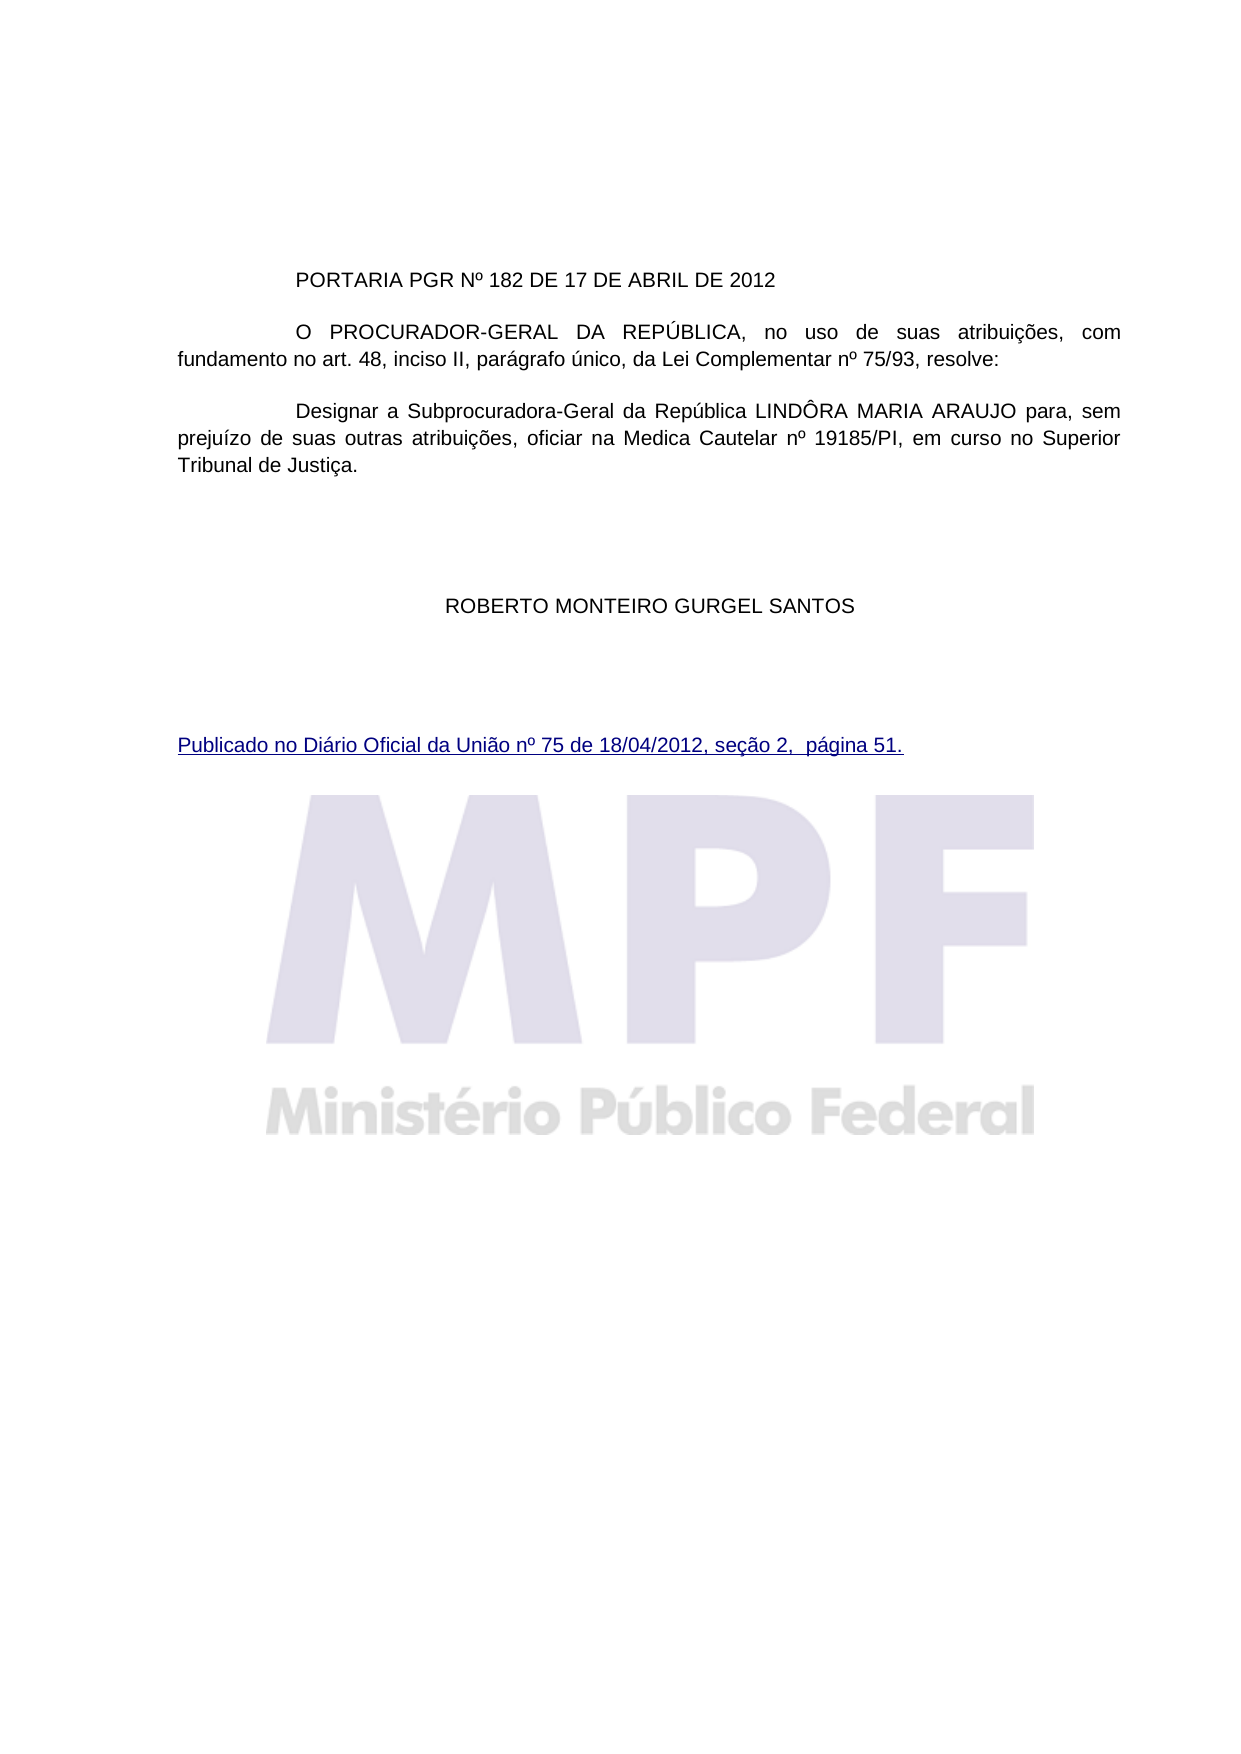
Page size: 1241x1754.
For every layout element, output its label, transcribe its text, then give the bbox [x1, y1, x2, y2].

text ROBERTO MONTEIRO GURGEL SANTOS [177, 592, 1122, 619]
picture [266, 795, 1034, 1136]
text Publicado no Diário Oficial da União nº 75 de 18/04/2012, seção 2, página 51. [177, 732, 1220, 757]
text Designar a Subprocuradora-Geral da República LINDÔRA MARIA ARAUJO para, sem prejuízo de suas outras atribuições, oficiar na Medica Cautelar nº 19185/PI, em curso no Superior Tribunal de Justiça. [177, 397, 1122, 478]
text PORTARIA PGR Nº 182 DE 17 DE ABRIL DE 2012 [177, 266, 1122, 293]
text O PROCURADOR-GERAL DA REPÚBLICA, no uso de suas atribuições, com fundamento no art. 48, inciso II, parágrafo único, da Lei Complementar nº 75/93, resolve: [177, 318, 1122, 372]
